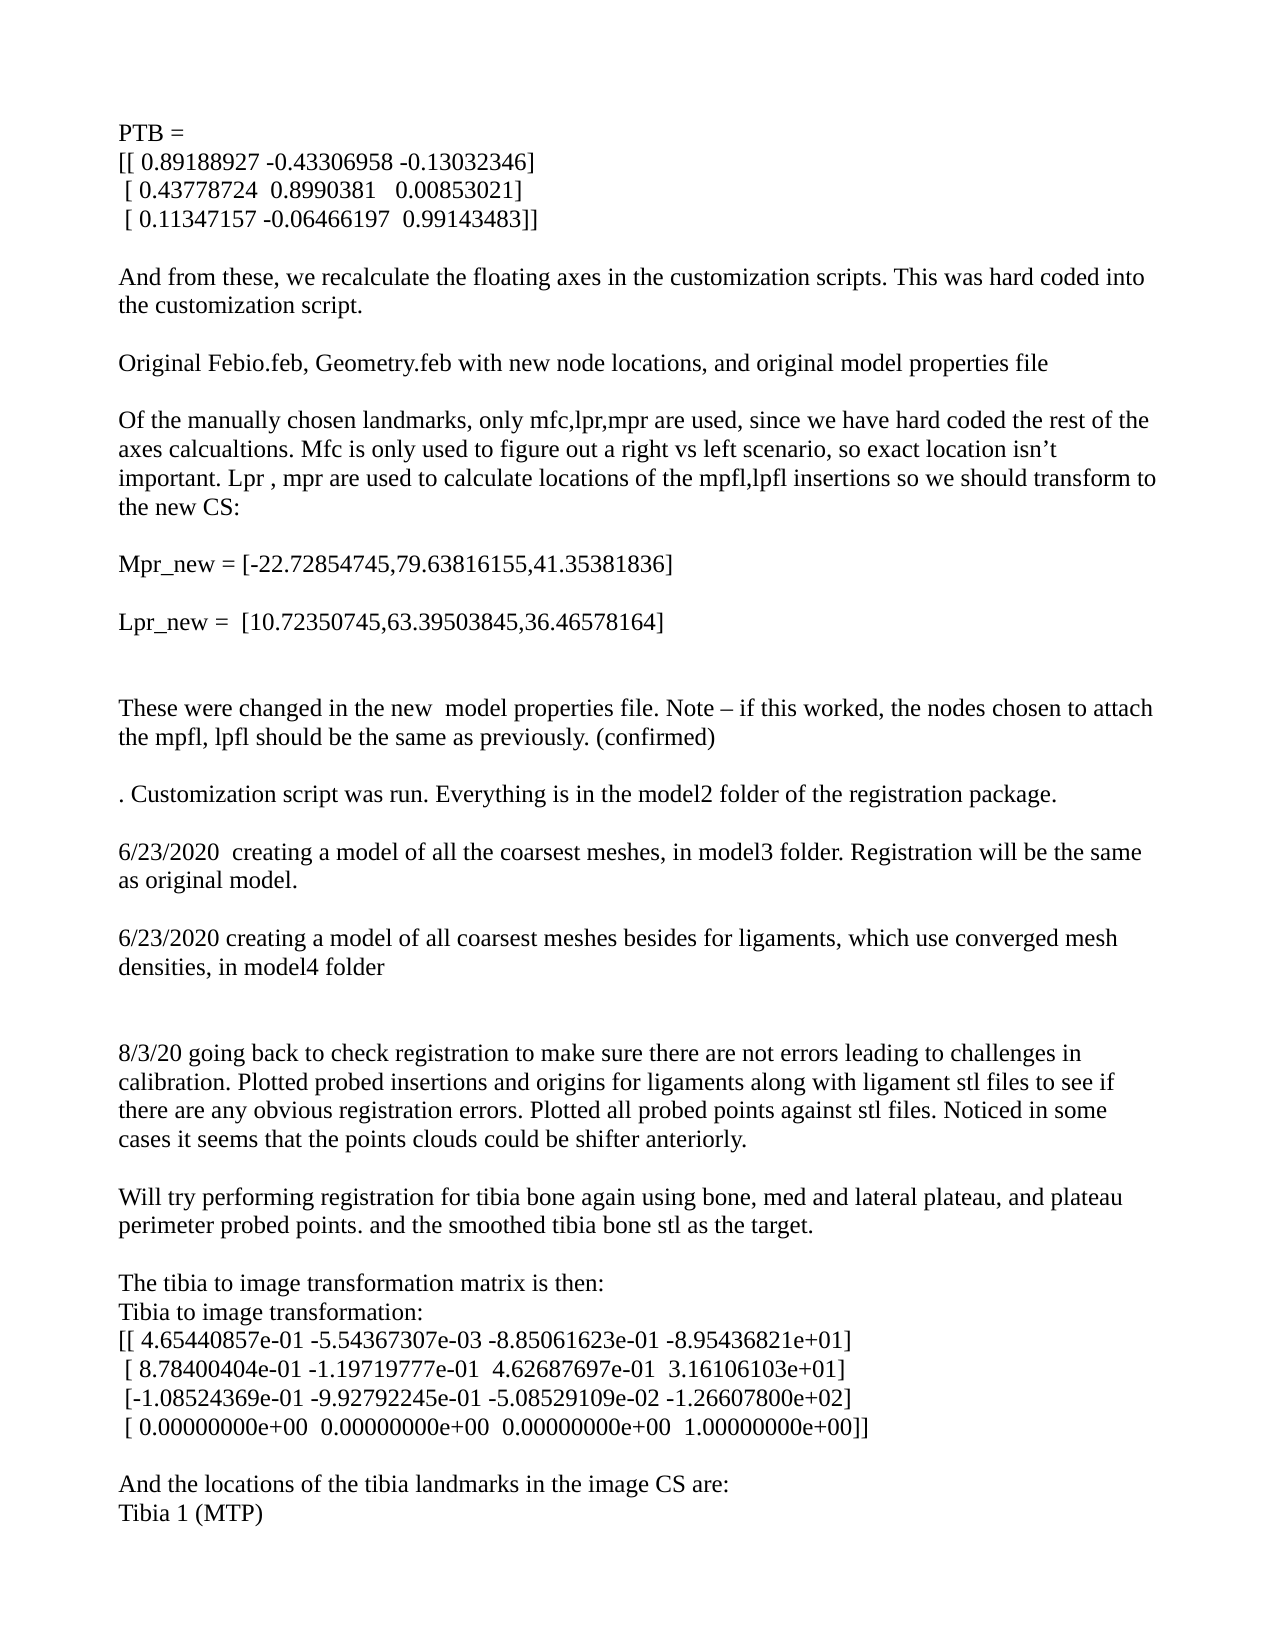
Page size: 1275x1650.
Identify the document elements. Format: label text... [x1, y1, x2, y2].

text 6/23/2020 creating a model of all the coarsest meshes, in model3 folder. Registration will be the same as original model. [118, 837, 1157, 894]
text And the locations of the tibia landmarks in the image CS are: [118, 1469, 1157, 1498]
text [ 0.11347157 -0.06466197 0.99143483]] [118, 204, 1157, 233]
text [[ 4.65440857e-01 -5.54367307e-03 -8.85061623e-01 -8.95436821e+01] [118, 1326, 1157, 1354]
text Mpr_new = [-22.72854745,79.63816155,41.35381836] [118, 549, 1157, 578]
text Original Febio.feb, Geometry.feb with new node locations, and original model properties file [118, 348, 1157, 377]
text [-1.08524369e-01 -9.92792245e-01 -5.08529109e-02 -1.26607800e+02] [118, 1383, 1157, 1412]
text The tibia to image transformation matrix is then: [118, 1268, 1157, 1297]
text 6/23/2020 creating a model of all coarsest meshes besides for ligaments, which use converged mesh densities, in model4 folder [118, 923, 1157, 981]
text [ 8.78400404e-01 -1.19719777e-01 4.62687697e-01 3.16106103e+01] [118, 1354, 1157, 1383]
text Will try performing registration for tibia bone again using bone, med and lateral plateau, and plateau perimeter probed points. and the smoothed tibia bone stl as the target. [118, 1182, 1157, 1239]
text PTB = [118, 118, 1157, 147]
text And from these, we recalculate the floating axes in the customization scripts. This was hard coded into the customization script. [118, 262, 1157, 319]
text Lpr_new = [10.72350745,63.39503845,36.46578164] [118, 607, 1157, 636]
text Tibia 1 (MTP) [118, 1498, 1157, 1527]
text 8/3/20 going back to check registration to make sure there are not errors leading to challenges in calibration. Plotted probed insertions and origins for ligaments along with ligament stl files to see if there are any obvious registration errors. Plotted all probed points against stl files. Noticed in some cases it seems that the points clouds could be shifter anteriorly. [118, 1038, 1157, 1153]
text Tibia to image transformation: [118, 1297, 1157, 1326]
text Of the manually chosen landmarks, only mfc,lpr,mpr are used, since we have hard coded the rest of the axes calcualtions. Mfc is only used to figure out a right vs left scenario, so exact location isn’t important. Lpr , mpr are used to calculate locations of the mpfl,lpfl insertions so we should transform to the new CS: [118, 406, 1157, 521]
text [ 0.43778724 0.8990381 0.00853021] [118, 176, 1157, 204]
text These were changed in the new model properties file. Note – if this worked, the nodes chosen to attach the mpfl, lpfl should be the same as previously. (confirmed) [118, 693, 1157, 751]
text [[ 0.89188927 -0.43306958 -0.13032346] [118, 147, 1157, 176]
text [ 0.00000000e+00 0.00000000e+00 0.00000000e+00 1.00000000e+00]] [118, 1412, 1157, 1441]
text . Customization script was run. Everything is in the model2 folder of the registration package. [118, 779, 1157, 808]
